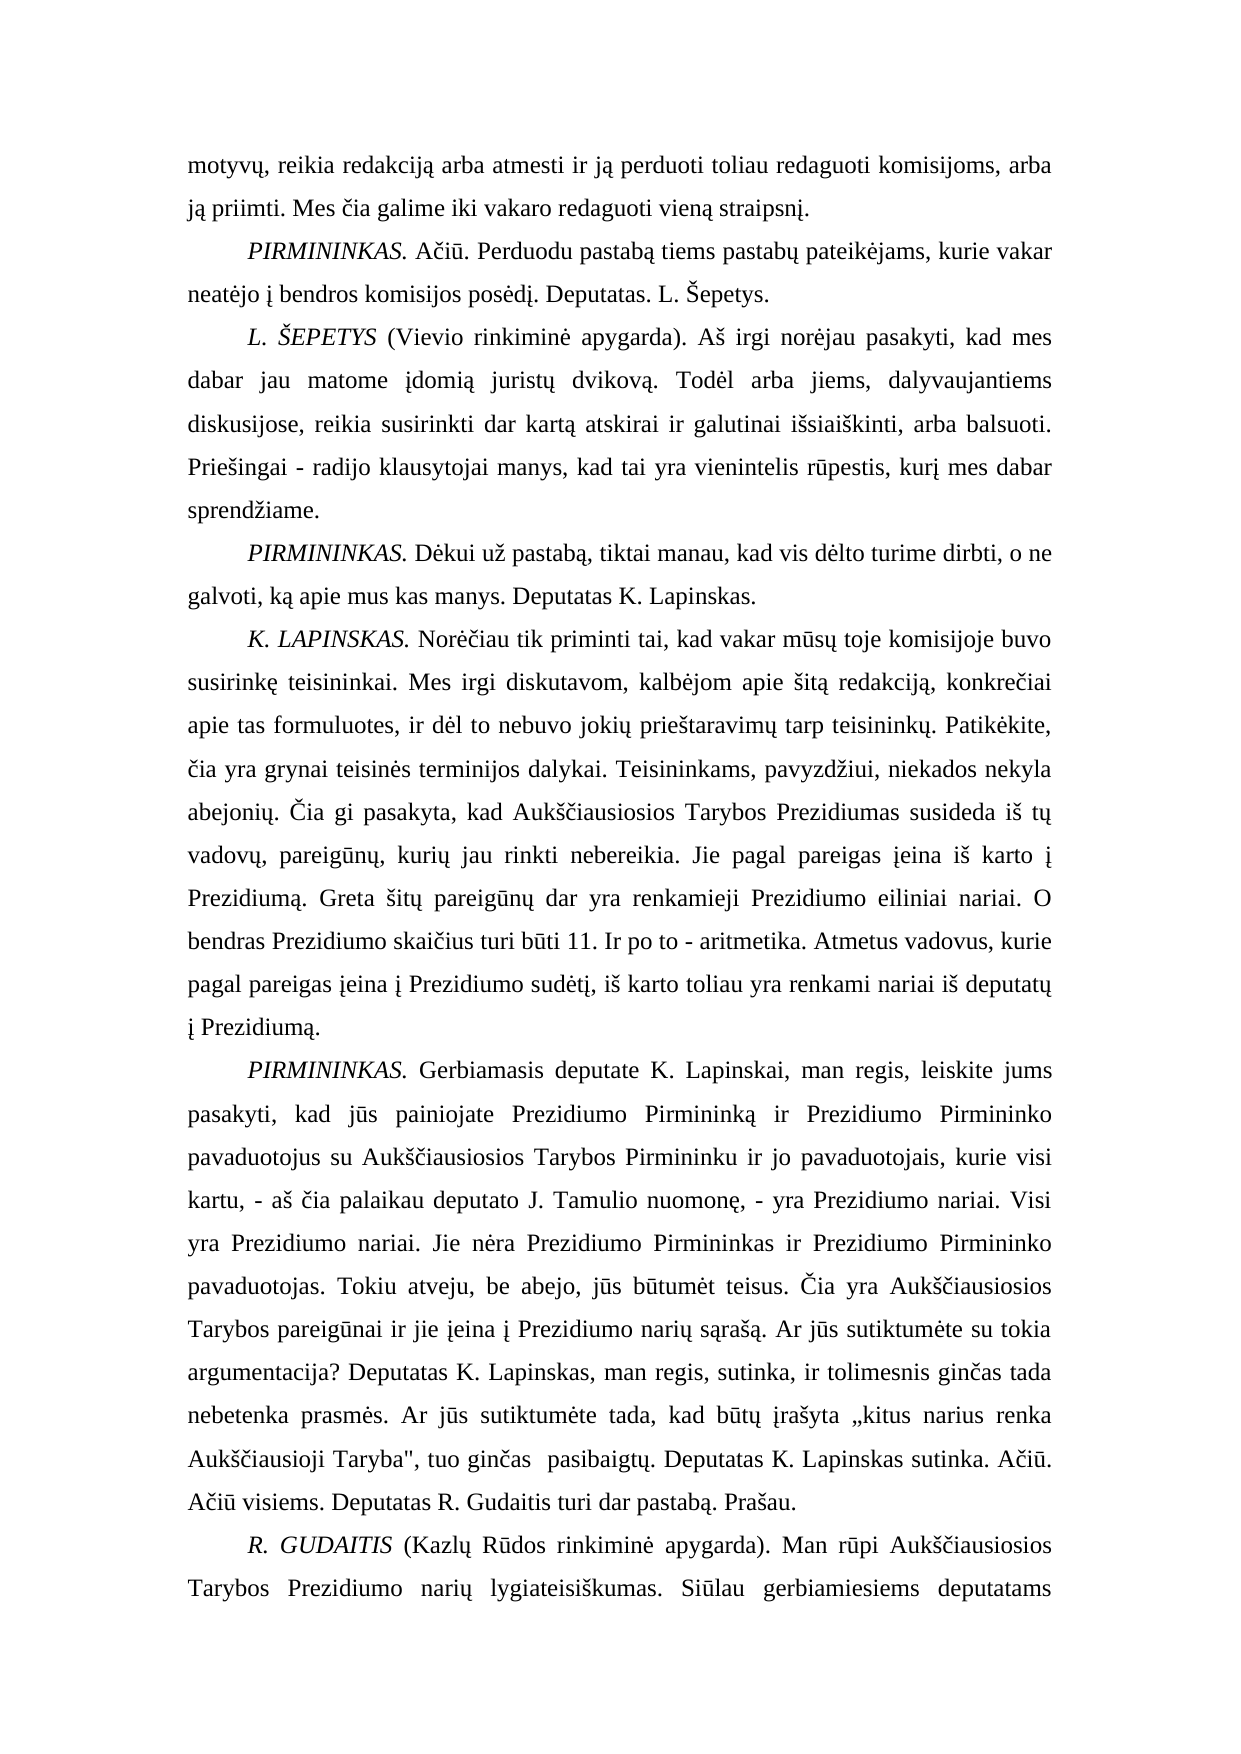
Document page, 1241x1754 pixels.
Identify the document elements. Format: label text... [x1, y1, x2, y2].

text L. šepetys (Vievio rinkiminė apygarda). Aš irgi norėjau pasakyti, kad mes dabar jau matome įdomią juristų dvikovą. Todėl arba jiems, dalyvaujantiems diskusijose, reikia susirinkti dar kartą atskirai ir galutinai išsiaiškinti, arba balsuoti. Priešingai - radijo klausytojai manys, kad tai yra vienintelis rūpestis, kurį mes dabar sprendžiame. [187, 322, 1053, 524]
text Pirmininkas. Dėkui už pastabą, tiktai manau, kad vis dėlto turime dirbti, о ne galvoti, ką apie mus kas manys. Deputatas K. Lapinskas. [187, 538, 1053, 610]
text motyvų, reikia redakciją arba atmesti ir ją perduoti toliau redaguoti komisijoms, arba ją priimti. Mes čia galime iki vakaro redaguoti vieną straipsnį. [187, 150, 1053, 222]
text Pirmininkas. Ačiū. Perduodu pastabą tiems pastabų pateikėjams, kurie vakar neatėjo į bendros komisijos posėdį. Deputatas. L. Šepetys. [187, 236, 1053, 308]
text R. Gudaitis (Kazlų Rūdos rinkiminė apygarda). Man rūpi Aukščiausiosios Tarybos Prezidiumo narių lygiateisiškumas. Siūlau gerbiamiesiems deputatams [187, 1530, 1053, 1602]
text Pirmininkas. Gerbiamasis deputate K. Lapinskai, man regis, leiskite jums pasakyti, kad jūs painiojate Prezidiumo Pirmininką ir Prezidiumo Pirmininko pavaduotojus su Aukščiausiosios Tarybos Pirmininku ir jo pavaduotojais, kurie visi kartu, - aš čia palaikau deputato J. Tamulio nuomonę, - yra Prezidiumo nariai. Visi yra Prezidiumo nariai. Jie nėra Prezidiumo Pirmininkas ir Prezidiumo Pirmininko pavaduotojas. Tokiu atveju, be abejo, jūs būtumėt teisus. Čia yra Aukščiausiosios Tarybos pareigūnai ir jie įeina į Prezidiumo narių sąrašą. Ar jūs sutiktumėte su tokia argumentacija? Deputatas K. Lapinskas, man regis, sutinka, ir tolimesnis ginčas tada nebetenka prasmės. Ar jūs sutiktumėte tada, kad būtų įrašyta „kitus narius renka Aukščiausioji Taryba", tuo ginčas pasibaigtų. Deputatas К. Lapinskas sutinka. Ačiū. Ačiū visiems. Deputatas R. Gudaitis turi dar pastabą. Prašau. [187, 1056, 1053, 1516]
text K. Lapinskas. Norėčiau tik priminti tai, kad vakar mūsų toje komisijoje buvo susirinkę teisininkai. Mes irgi diskutavom, kalbėjom apie šitą redakciją, konkrečiai apie tas formuluotes, ir dėl to nebuvo jokių prieštaravimų tarp teisininkų. Patikėkite, čia yra grynai teisinės terminijos dalykai. Teisininkams, pavyzdžiui, niekados nekyla abejonių. Čia gi pasakyta, kad Aukščiausiosios Tarybos Prezidiumas susideda iš tų vadovų, pareigūnų, kurių jau rinkti nebereikia. Jie pagal pareigas įeina iš karto į Prezidiumą. Greta šitų pareigūnų dar yra renkamieji Prezidiumo eiliniai nariai. O bendras Prezidiumo skaičius turi būti 11. Ir po to - aritmetika. Atmetus vadovus, kurie pagal pareigas įeina į Prezidiumo sudėtį, iš karto toliau yra renkami nariai iš deputatų į Prezidiumą. [187, 624, 1053, 1041]
